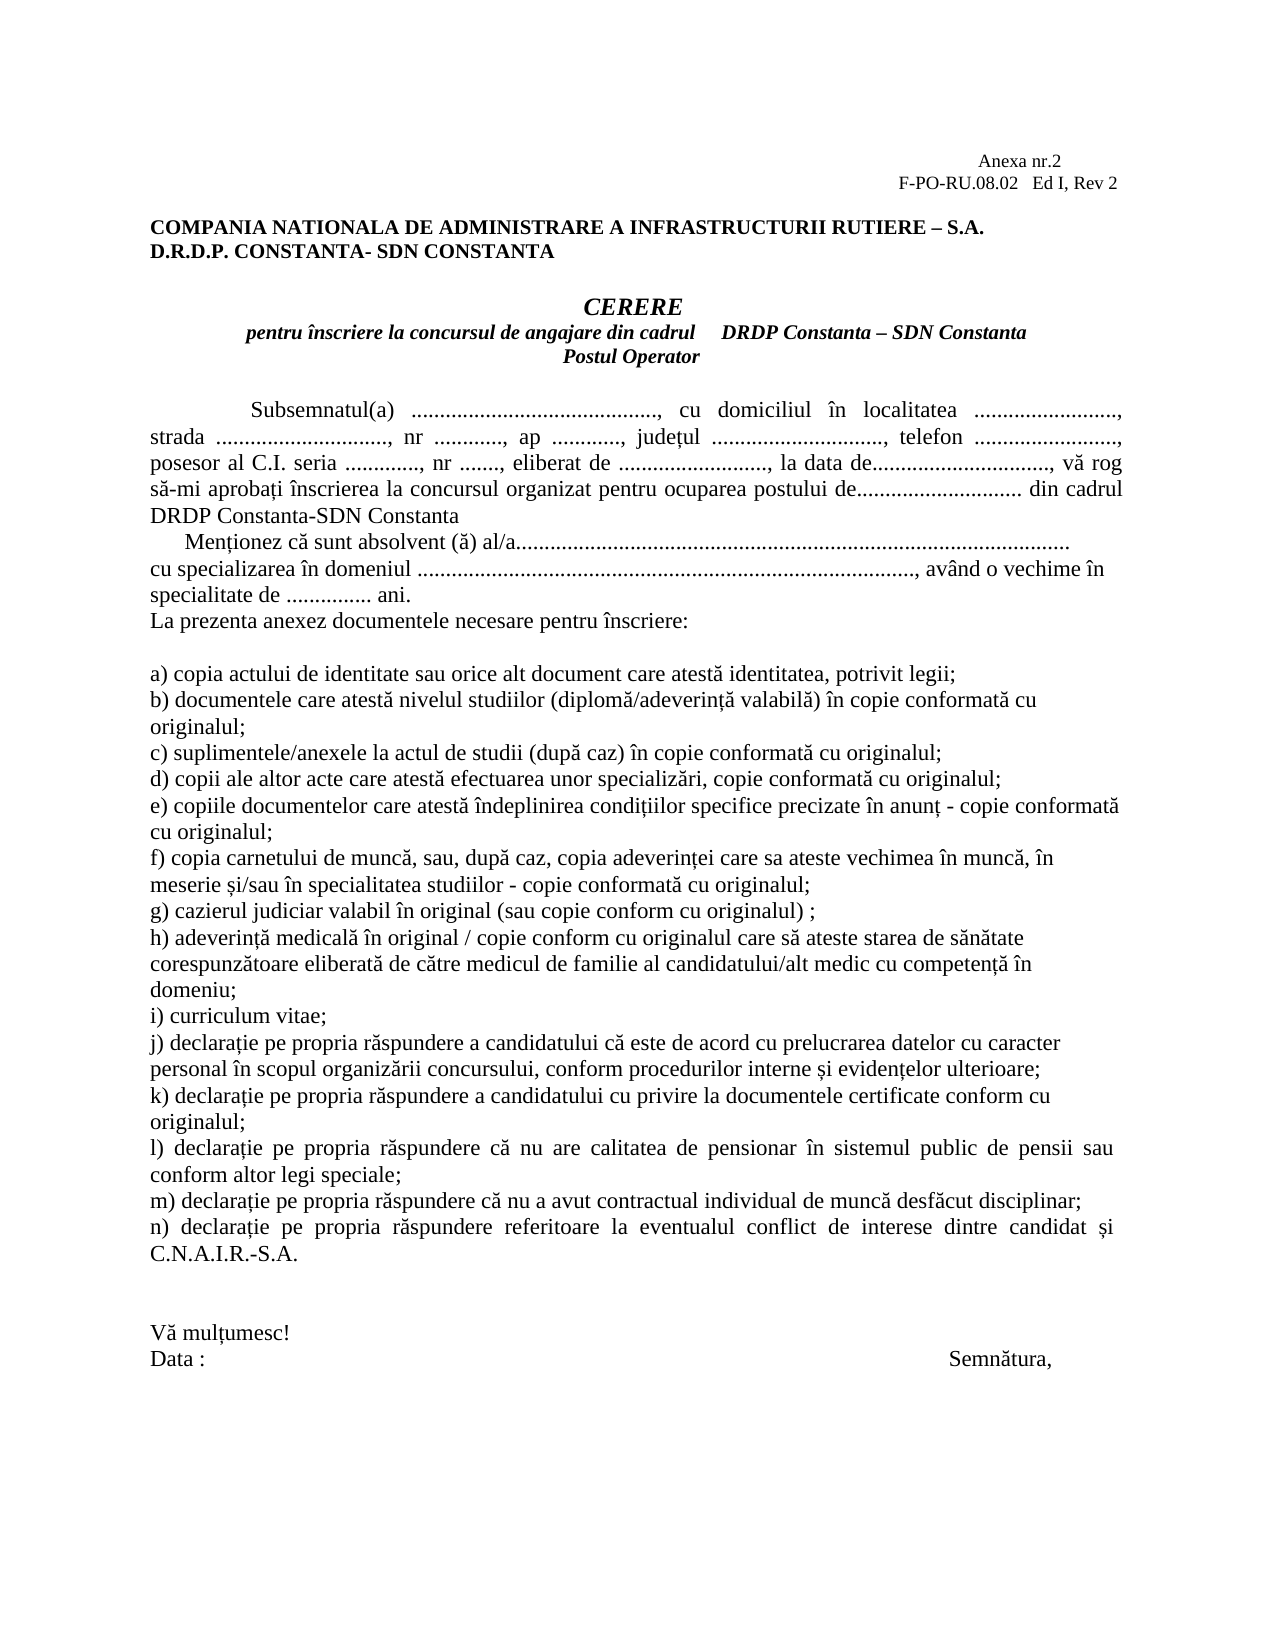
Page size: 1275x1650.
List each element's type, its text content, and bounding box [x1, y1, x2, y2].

text Vă mulțumesc! [150, 1319, 1116, 1345]
text a) copia actului de identitate sau orice alt document care atestă identitatea, potrivit legii; b) documentele care atestă nivelul studiilor (diplomă/adeverință valabilă) în copie conformată cu originalul; c) suplimentele/anexele la actul de studii (după caz) în copie conformată cu originalul; d) copii ale altor acte care atestă efectuarea unor specializări, copie conformată cu originalul; e) copiile documentelor care atestă îndeplinirea condițiilor specifice precizate în anunț - copie conformată cu originalul; f) copia carnetului de muncă, sau, după caz, copia adeverinței care sa ateste vechimea în muncă, în meserie și/sau în specialitatea studiilor - copie conformată cu originalul; g) cazierul judiciar valabil în original (sau copie conform cu originalul) ; h) adeverință medicală în original / copie conform cu originalul care să ateste starea de sănătate corespunzătoare eliberată de către medicul de familie al candidatului/alt medic cu competență în domeniu; i) curriculum vitae; j) declarație pe propria răspundere a candidatului că este de acord cu prelucrarea datelor cu caracter personal în scopul organizării concursului, conform procedurilor interne și evidențelor ulterioare; [150, 660, 1125, 1082]
text D.R.D.P. CONSTANTA- SDN CONSTANTA [150, 239, 1125, 263]
text m) declarație pe propria răspundere că nu a avut contractual individual de muncă desfăcut disciplinar; [150, 1187, 1125, 1213]
text Anexa nr.2 [150, 150, 1125, 172]
text k) declarație pe propria răspundere a candidatului cu privire la documentele certificate conform cu originalul; [150, 1082, 1125, 1134]
text COMPANIA NATIONALA DE ADMINISTRARE A INFRASTRUCTURII RUTIERE – S.A. [150, 215, 1125, 239]
text CERERE pentru înscriere la concursul de angajare din cadrul DRDP Constanta – SDN Constanta [150, 292, 1125, 344]
text n) declarație pe propria răspundere referitoare la eventualul conflict de interese dintre candidat și C.N.A.I.R.-S.A. [150, 1213, 1116, 1266]
text Subsemnatul(a) ..........................................., cu domiciliul în localitatea ........................., strada .............................., nr ............, ap ............, județul .............................., telefon ........................., posesor al C.I. seria ............., nr ......., eliberat de .........................., la data de..............................., vă rog să-mi aprobați înscrierea la concursul organizat pentru ocuparea postului de............................. din cadrul DRDP Constanta-SDN Constanta [150, 396, 1125, 528]
text Data : Semnătura, [150, 1345, 1116, 1372]
text l) declarație pe propria răspundere că nu are calitatea de pensionar în sistemul public de pensii sau conform altor legi speciale; [150, 1134, 1116, 1187]
text Postul Operator [150, 344, 1125, 368]
text La prezenta anexez documentele necesare pentru înscriere: [150, 607, 1125, 634]
text Menționez că sunt absolvent (ă) al/a................................................................................................. cu specializarea în domeniul ......................................................................................., având o vechime în specialitate de ............... ani. [150, 528, 1125, 607]
text F-PO-RU.08.02 Ed I, Rev 2 [150, 172, 1125, 193]
